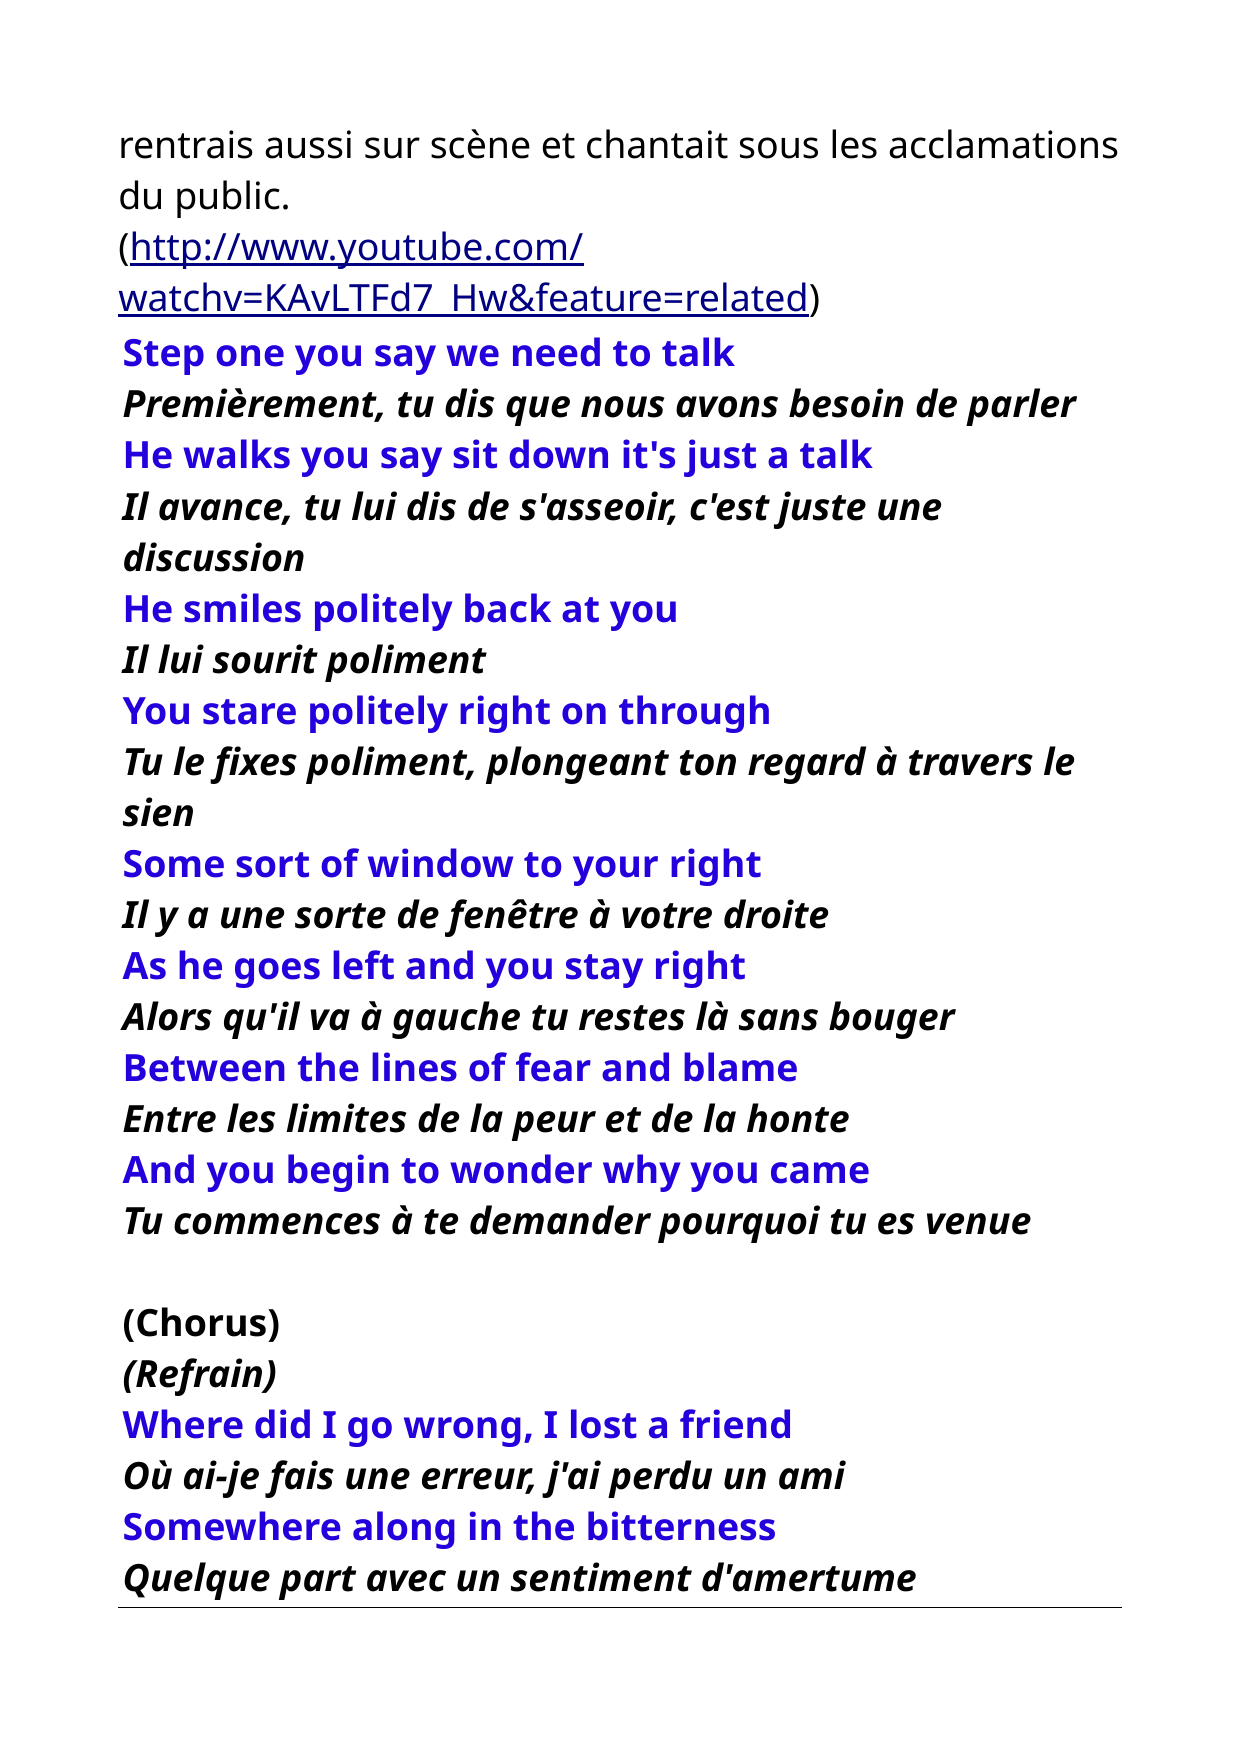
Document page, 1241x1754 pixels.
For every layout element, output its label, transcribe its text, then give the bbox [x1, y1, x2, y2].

text (http://www.youtube.com/watchv=KAvLTFd7_Hw&feature=related) [118, 220, 1122, 322]
text rentrais aussi sur scène et chantait sous les acclamations du public. [118, 118, 1122, 220]
text Step one you say we need to talk Premièrement, tu dis que nous avons besoin de parler He walks you say sit down it's just a talk Il avance, tu lui dis de s'asseoir, c'est juste une discussion He smiles politely back at you Il lui sourit poliment You stare politely right on through Tu le fixes poliment, plongeant ton regard à travers le sien Some sort of window to your right Il y a une sorte de fenêtre à votre droite As he goes left and you stay right Alors qu'il va à gauche tu restes là sans bouger Between the lines of fear and blame Entre les limites de la peur et de la honte And you begin to wonder why you came Tu commences à te demander pourquoi tu es venue (Chorus) (Refrain) Where did I go wrong, I lost a friend Où ai-je fais une erreur, j'ai perdu un ami Somewhere along in the bitterness Quelque part avec un sentiment d'amertume [118, 322, 1122, 1607]
